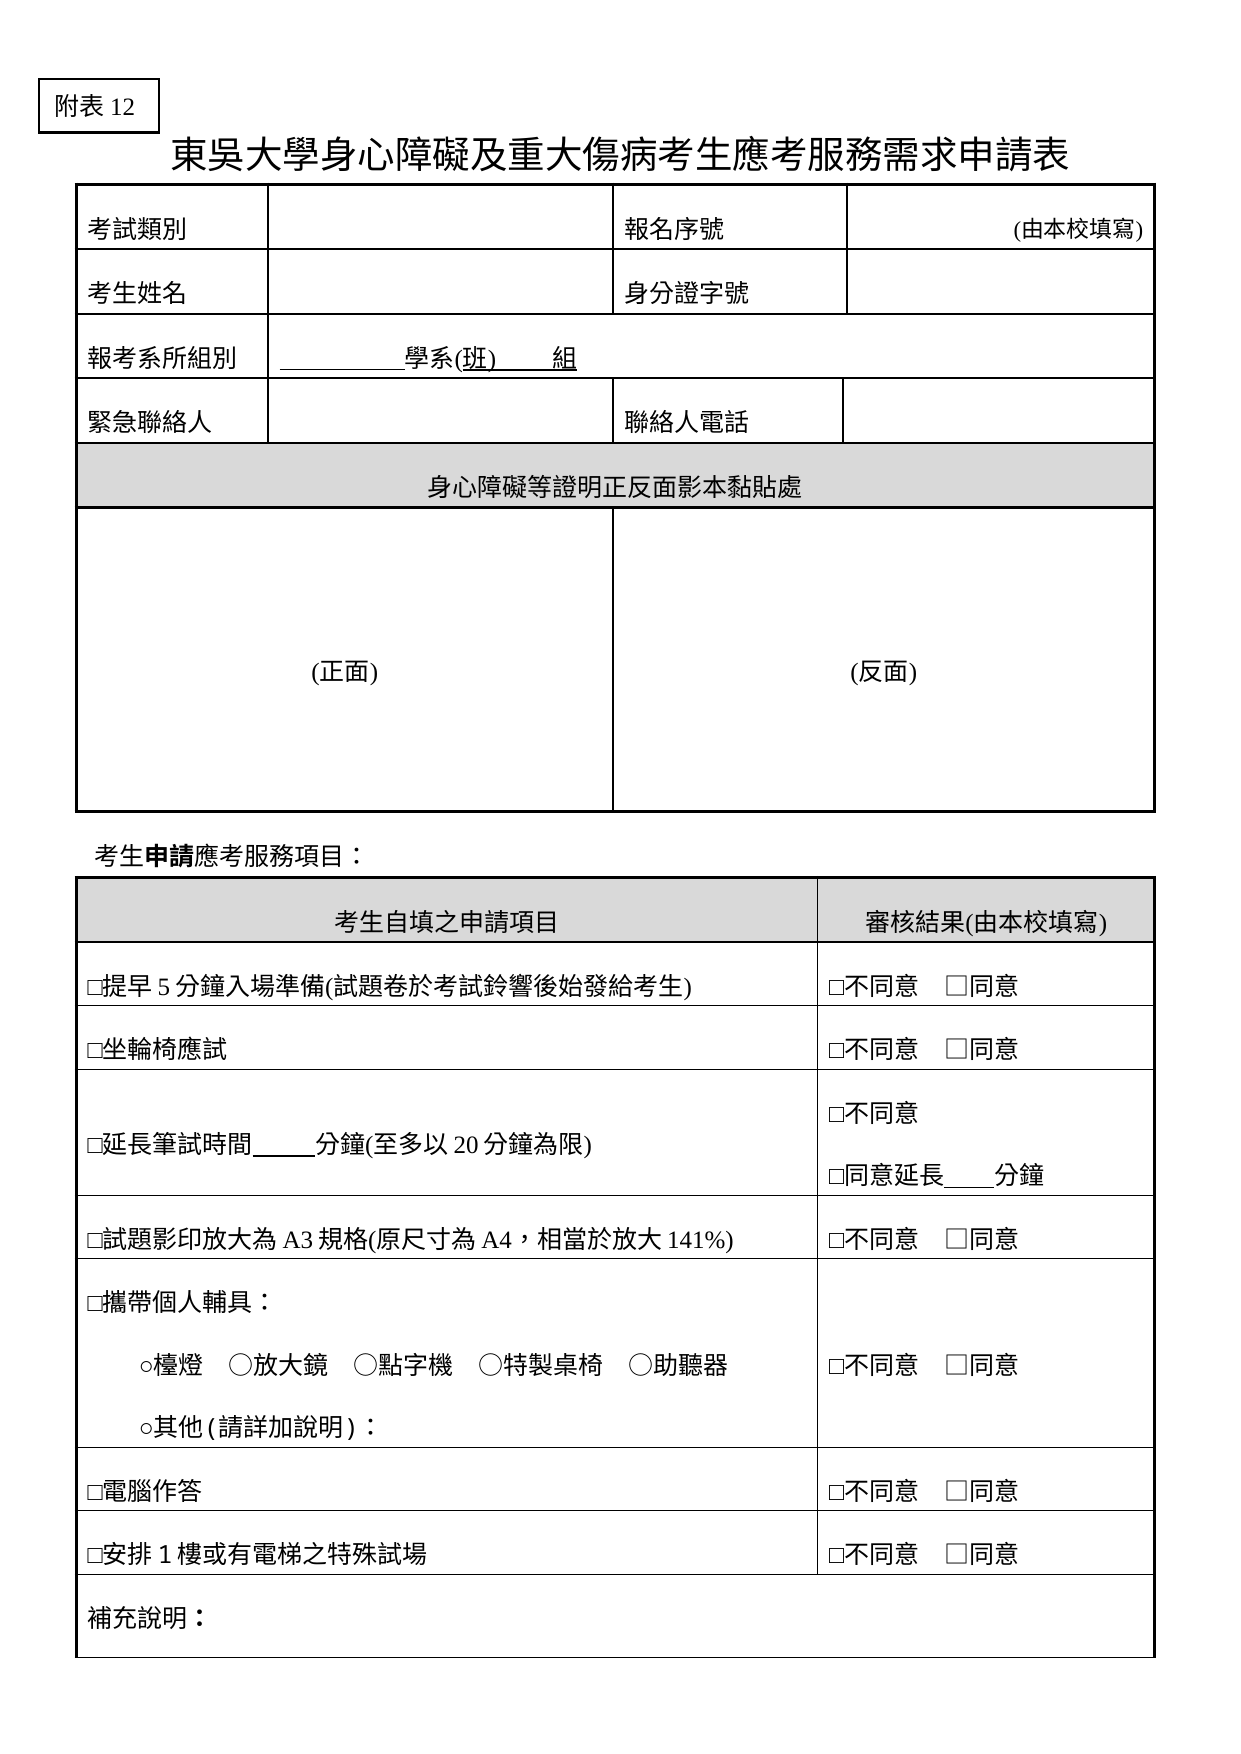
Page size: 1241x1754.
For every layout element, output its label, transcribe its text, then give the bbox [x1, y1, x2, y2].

table_cell □延長筆試時間 分鐘(至多以20分鐘為限) [78, 1070, 817, 1194]
table_cell □不同意 □同意 [818, 1448, 1153, 1510]
table_cell 身分證字號 [614, 250, 846, 313]
table_cell [269, 379, 612, 442]
table_header [269, 186, 612, 248]
table_header (由本校填寫) [848, 186, 1153, 248]
table_cell (正面) [78, 509, 612, 810]
table_cell □不同意 □同意 [818, 1511, 1153, 1574]
table_header 審核結果(由本校填寫) [818, 879, 1153, 941]
table_cell 聯絡人電話 [614, 379, 842, 442]
text 東吳大學身心障礙及重大傷病考生應考服務需求申請表 [94, 111, 1146, 173]
table_cell □不同意 □同意 [818, 1259, 1153, 1447]
table_cell 補充說明： [78, 1575, 1153, 1657]
table_cell □不同意 □同意延長 分鐘 [818, 1070, 1153, 1194]
table_cell 考生姓名 [78, 250, 267, 313]
table_header 考生自填之申請項目 [78, 879, 817, 941]
table_cell □試題影印放大為A3規格(原尺寸為A4，相當於放大141%) [78, 1196, 817, 1258]
table_cell [844, 379, 1153, 442]
table_header 報名序號 [614, 186, 846, 248]
table_cell □安排1樓或有電梯之特殊試場 [78, 1511, 817, 1574]
table_cell 身心障礙等證明正反面影本黏貼處 [78, 444, 1153, 506]
table_cell □攜帶個人輔具： ○檯燈 ○放大鏡 ○點字機 ○特製桌椅 ○助聽器 ○其他(請詳加說明)： [78, 1259, 817, 1447]
table_cell □不同意 □同意 [818, 1196, 1153, 1258]
table_cell [848, 250, 1153, 313]
table_header 考試類別 [78, 186, 267, 248]
table_cell 學系(班) 組 [269, 315, 1153, 377]
table_cell (反面) [614, 509, 1153, 810]
table_cell [269, 250, 612, 313]
table_cell □電腦作答 [78, 1448, 817, 1510]
table_cell □不同意 □同意 [818, 943, 1153, 1005]
table_cell □提早5分鐘入場準備(試題卷於考試鈴響後始發給考生) [78, 943, 817, 1005]
table_cell □坐輪椅應試 [78, 1006, 817, 1068]
table_cell 緊急聯絡人 [78, 379, 267, 442]
table_cell □不同意 □同意 [818, 1006, 1153, 1068]
text 考生申請應考服務項目： [94, 813, 1146, 876]
table_cell 報考系所組別 [78, 315, 267, 377]
